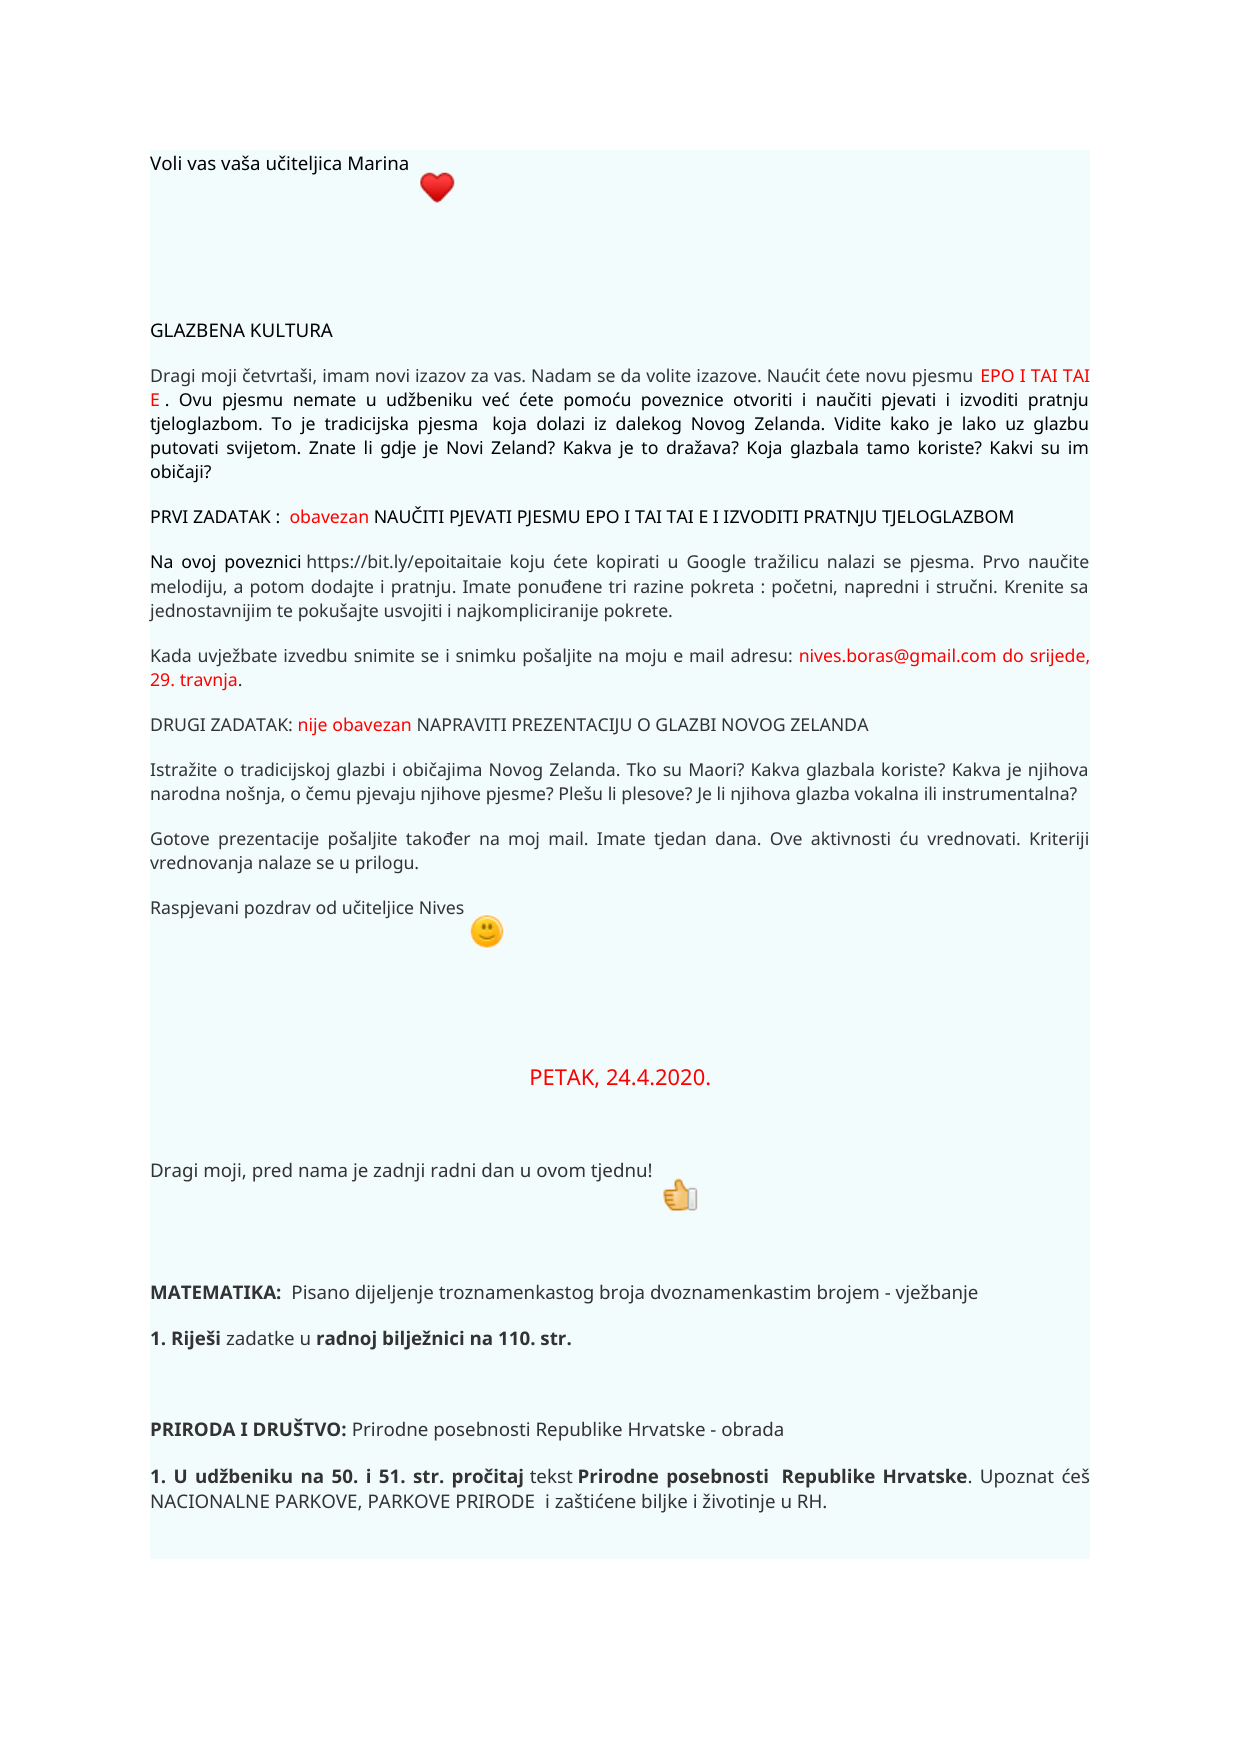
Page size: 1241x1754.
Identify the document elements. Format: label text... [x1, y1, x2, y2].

text Kada uvježbate izvedbu snimite se i snimku pošaljite na moju e mail adresu: nives.boras@gmail.com do srijede, 29. travnja. [150, 643, 1090, 692]
text Raspjevani pozdrav od učiteljice Nives [150, 896, 1090, 951]
text Dragi moji, pred nama je zadnji radni dan u ovom tjednu! [150, 1157, 1090, 1213]
text Istražite o tradicijskoj glazbi i običajima Novog Zelanda. Tko su Maori? Kakva glazbala koriste? Kakva je njihova narodna nošnja, o čemu pjevaju njihove pjesme? Plešu li plesove? Je li njihova glazba vokalna ili instrumentalna? [150, 757, 1090, 806]
text PETAK, 24.4.2020. [150, 1061, 1090, 1091]
text GLAZBENA KULTURA [150, 317, 1090, 342]
text Gotove prezentacije pošaljite također na moj mail. Imate tjedan dana. Ove aktivnosti ću vrednovati. Kriteriji vrednovanja nalaze se u prilogu. [150, 827, 1090, 875]
text 1. Riješi zadatke u radnoj bilježnici na 110. str. [150, 1325, 1090, 1351]
text 1. U udžbeniku na 50. i 51. str. pročitaj tekst Prirodne posebnosti Republike Hrvatske. Upoznat ćeš NACIONALNE PARKOVE, PARKOVE PRIRODE i zaštićene biljke i životinje u RH. [150, 1463, 1090, 1514]
text PRIRODA I DRUŠTVO: Prirodne posebnosti Republike Hrvatske - obrada [150, 1417, 1090, 1442]
text DRUGI ZADATAK: nije obavezan NAPRAVITI PREZENTACIJU O GLAZBI NOVOG ZELANDA [150, 712, 1090, 737]
text Na ovoj poveznici https://bit.ly/epoitaitaie koju ćete kopirati u Google tražilicu nalazi se pjesma. Prvo naučite melodiju, a potom dodajte i pratnju. Imate ponuđene tri razine pokreta : početni, napredni i stručni. Krenite sa jednostavnijim te pokušajte usvojiti i najkompliciranije pokrete. [150, 550, 1090, 622]
text PRVI ZADATAK : obavezan NAUČITI PJEVATI PJESMU EPO I TAI TAI E I IZVODITI PRATNJU TJELOGLAZBOM [150, 505, 1090, 529]
text Dragi moji četvrtaši, imam novi izazov za vas. Nadam se da volite izazove. Naućit ćete novu pjesmu EPO I TAI TAI E . Ovu pjesmu nemate u udžbeniku već ćete pomoću poveznice otvoriti i naučiti pjevati i izvoditi pratnju tjeloglazbom. To je tradicijska pjesma koja dolazi iz dalekog Novog Zelanda. Vidite kako je lako uz glazbu putovati svijetom. Znate li gdje je Novi Zeland? Kakva je to dražava? Koja glazbala tamo koriste? Kakvi su im običaji? [150, 363, 1090, 484]
text MATEMATIKA: Pisano dijeljenje troznamenkastog broja dvoznamenkastim brojem - vježbanje [150, 1279, 1090, 1304]
text Voli vas vaša učiteljica Marina [150, 150, 1090, 206]
